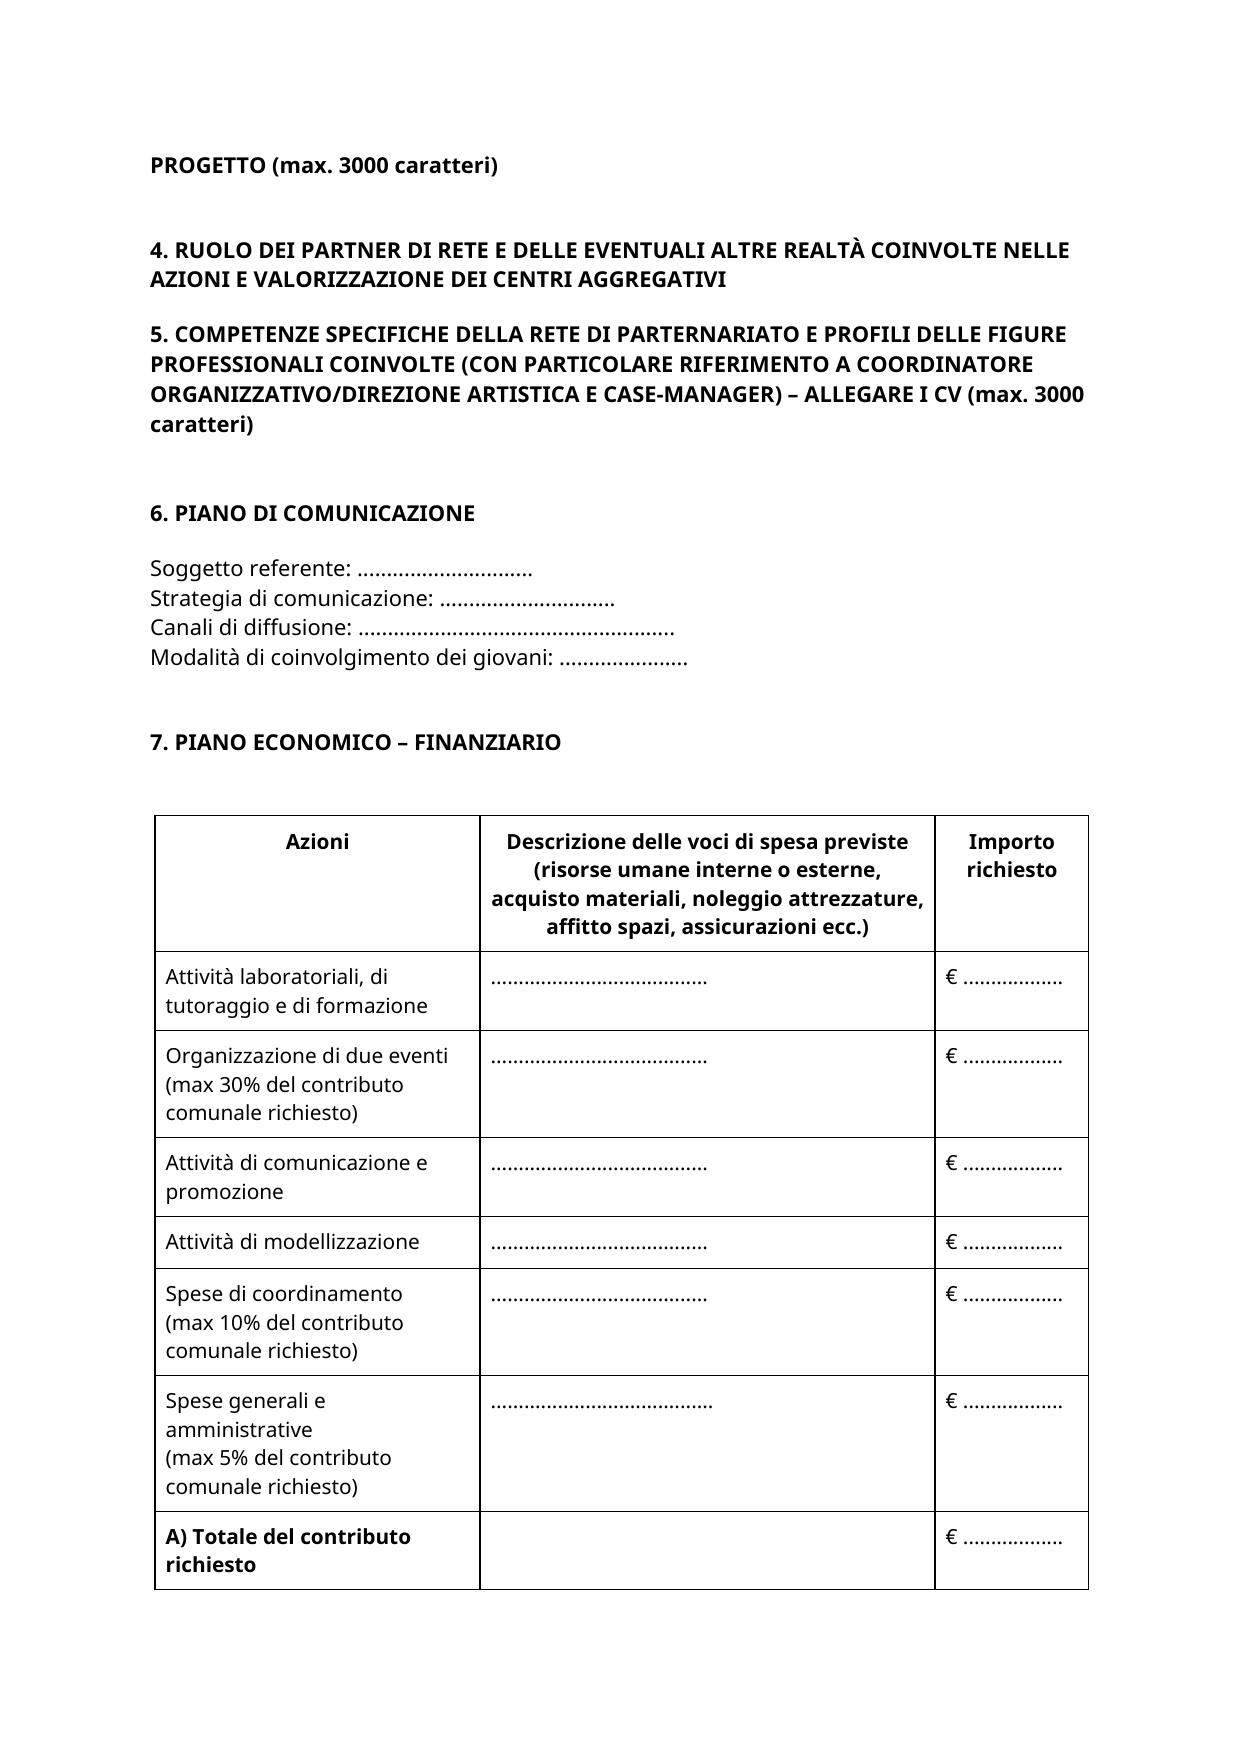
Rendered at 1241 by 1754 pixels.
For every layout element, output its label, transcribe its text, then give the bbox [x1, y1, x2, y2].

table_cell Attività laboratoriali, di tutoraggio e di formazione [156, 952, 479, 1030]
text Strategia di comunicazione: .............................. [150, 582, 1090, 612]
table_header Azioni [156, 816, 479, 951]
table_cell Organizzazione di due eventi (max 30% del contributo comunale richiesto) [156, 1031, 479, 1137]
table_cell A) Totale del contributo richiesto [156, 1512, 479, 1589]
table_header Descrizione delle voci di spesa previste (risorse umane interne o esterne, acquisto materiali, noleggio attrezzature, affitto spazi, assicurazioni ecc.) [481, 816, 934, 951]
table_cell Attività di comunicazione e promozione [156, 1138, 479, 1216]
table_cell € .................. [936, 1217, 1088, 1268]
table_cell € .................. [936, 1031, 1088, 1137]
table_cell ....................................... [481, 1031, 934, 1137]
table_cell € .................. [936, 1376, 1088, 1511]
table_header Importo richiesto [936, 816, 1088, 951]
text 4. RUOLO DEI PARTNER DI RETE E DELLE EVENTUALI ALTRE REALTÀ COINVOLTE NELLE AZIONI E VALORIZZAZIONE DEI CENTRI AGGREGATIVI [150, 234, 1090, 294]
subtitle 7. PIANO ECONOMICO – FINANZIARIO [150, 697, 1090, 756]
text Canali di diffusione: ...................................................... Modalità di coinvolgimento dei giovani: ...................... [150, 612, 1090, 672]
table_cell € .................. [936, 1138, 1088, 1216]
table_cell ....................................... [481, 1269, 934, 1375]
table_cell [481, 1512, 934, 1589]
table_cell ........................................ [481, 1376, 934, 1511]
table_cell ....................................... [481, 1217, 934, 1268]
table_cell ....................................... [481, 952, 934, 1030]
text 5. COMPETENZE SPECIFICHE DELLA RETE DI PARTERNARIATO E PROFILI DELLE FIGURE PROFESSIONALI COINVOLTE (CON PARTICOLARE RIFERIMENTO A COORDINATORE ORGANIZZATIVO/DIREZIONE ARTISTICA E CASE-MANAGER) – ALLEGARE I CV (max. 3000 caratteri) 6. PIANO DI COMUNICAZIONE [150, 319, 1090, 528]
text Soggetto referente: .............................. [150, 553, 1090, 582]
text PROGETTO (max. 3000 caratteri) [150, 150, 1090, 209]
table_cell Spese generali e amministrative (max 5% del contributo comunale richiesto) [156, 1376, 479, 1511]
table_cell ....................................... [481, 1138, 934, 1216]
table_cell Spese di coordinamento (max 10% del contributo comunale richiesto) [156, 1269, 479, 1375]
table_cell € .................. [936, 952, 1088, 1030]
table_cell € .................. [936, 1512, 1088, 1589]
table_cell Attività di modellizzazione [156, 1217, 479, 1268]
table_cell € .................. [936, 1269, 1088, 1375]
